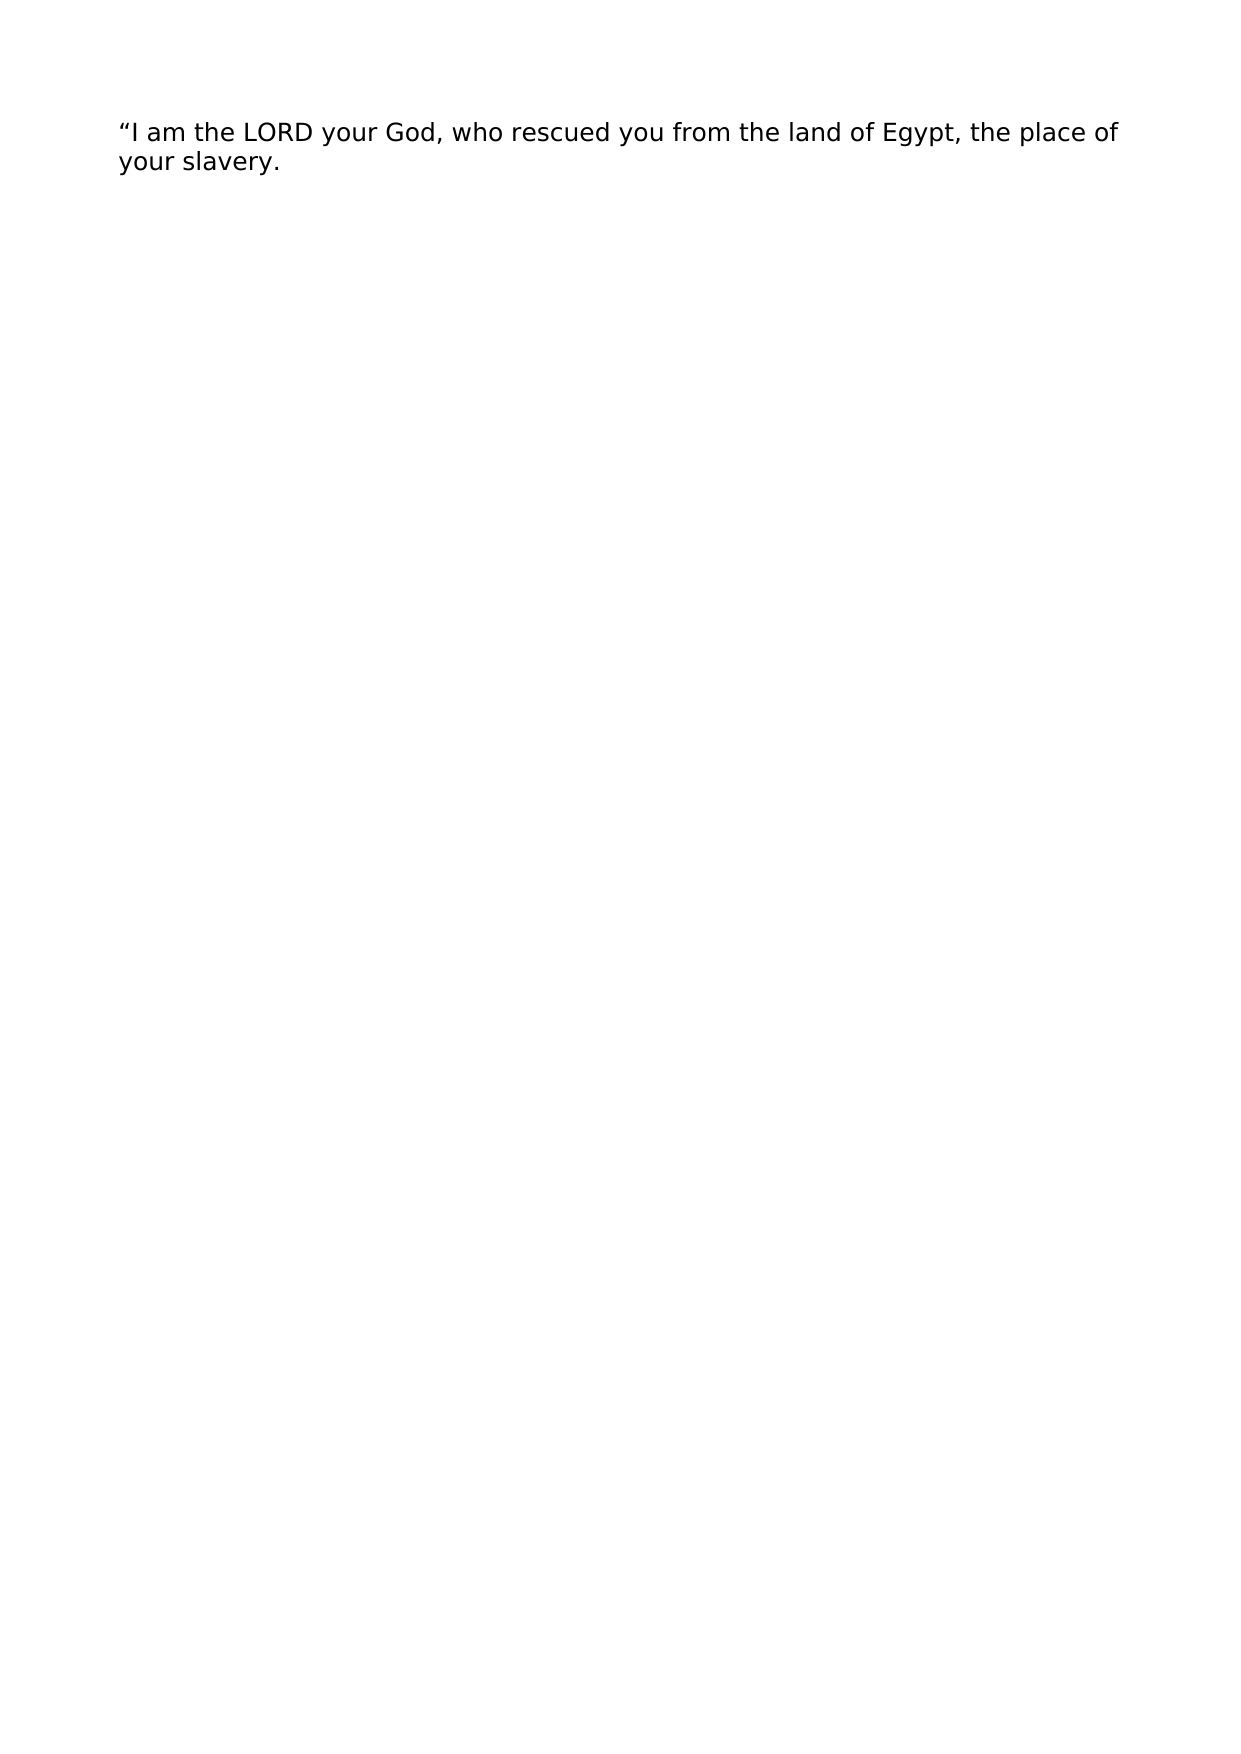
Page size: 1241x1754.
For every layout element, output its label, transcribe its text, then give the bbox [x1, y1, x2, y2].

text “I am the LORD your God, who rescued you from the land of Egypt, the place of your slavery. [118, 118, 1122, 176]
